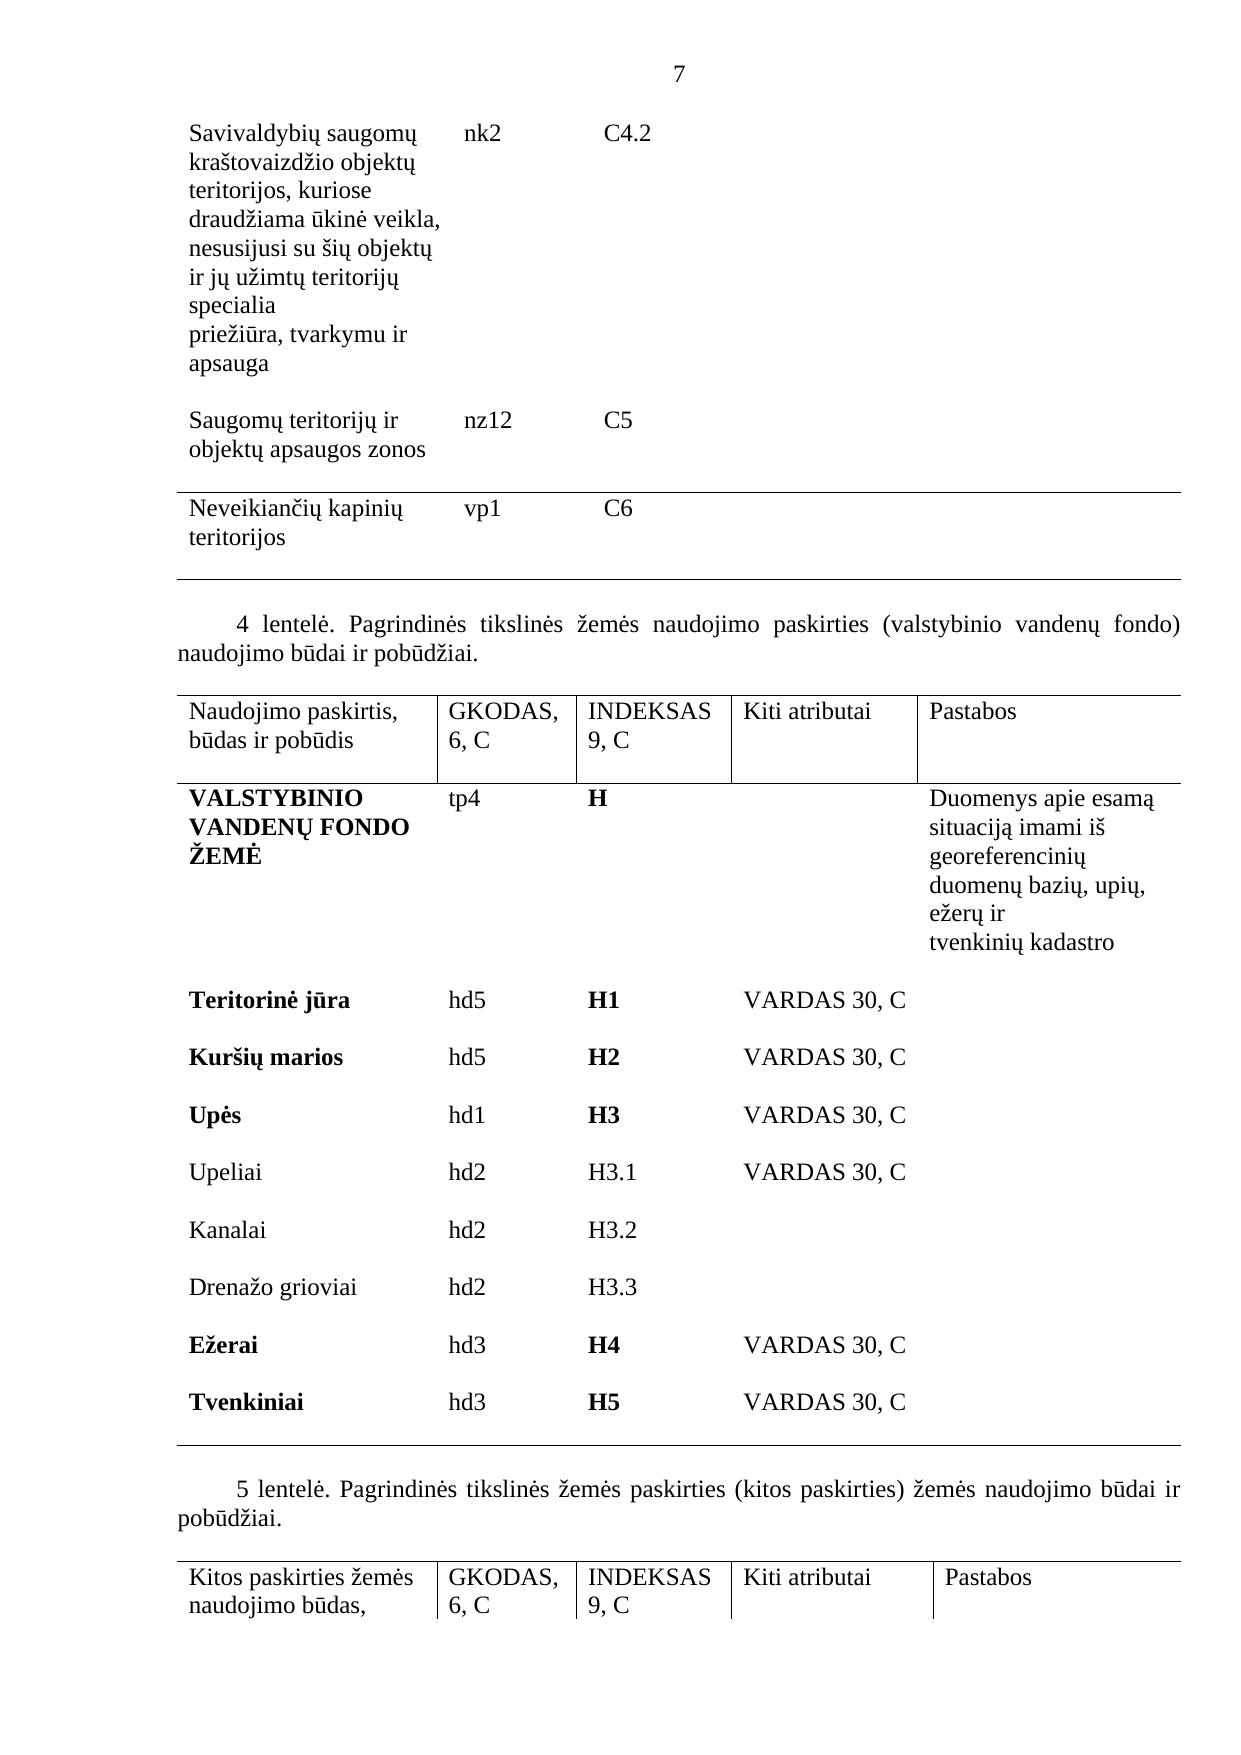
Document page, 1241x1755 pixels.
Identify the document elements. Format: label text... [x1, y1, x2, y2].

table_cell [918, 1244, 1181, 1272]
table_cell Teritorinė jūra [177, 985, 437, 1013]
table_cell hd5 [437, 1042, 577, 1071]
table_cell [918, 1301, 1181, 1330]
table_cell [918, 1042, 1181, 1071]
table_cell [577, 1301, 732, 1330]
table_cell [177, 754, 437, 782]
table_cell [732, 550, 933, 579]
table_cell [732, 406, 933, 463]
table_header GKODAS, 6, C [438, 1562, 576, 1619]
table_cell Kanalai [177, 1215, 437, 1243]
table_header INDEKSAS 9, C [577, 696, 731, 754]
table_cell [437, 1186, 577, 1215]
table_cell [918, 754, 1181, 782]
table_cell [918, 1157, 1181, 1186]
table_cell vp1 [453, 493, 592, 550]
table_cell [918, 1416, 1181, 1445]
table_cell [177, 377, 453, 406]
table_cell [177, 1186, 437, 1215]
table_cell [437, 1014, 577, 1042]
table_cell Drenažo grioviai [177, 1272, 437, 1301]
table_cell VARDAS 30, C [732, 1157, 918, 1186]
table_cell C5 [592, 406, 732, 463]
table_header Kiti atributai [732, 696, 917, 754]
table_cell Upeliai [177, 1157, 437, 1186]
table_cell [177, 550, 453, 579]
table_cell [918, 956, 1181, 985]
table_cell [437, 1301, 577, 1330]
table_cell [453, 550, 592, 579]
table_cell [732, 1215, 918, 1243]
table_cell [438, 754, 576, 782]
table_cell nk2 [453, 118, 592, 377]
table_cell VARDAS 30, C [732, 1387, 918, 1416]
table_cell [177, 1014, 437, 1042]
table_cell nz12 [453, 406, 592, 463]
table_cell H2 [577, 1042, 732, 1071]
table_header GKODAS, 6, C [438, 696, 576, 754]
table_cell [933, 550, 1181, 579]
table_cell [732, 1359, 918, 1387]
table_cell [577, 1014, 732, 1042]
table_cell [177, 1301, 437, 1330]
table_cell [437, 1129, 577, 1157]
table_cell Saugomų teritorijų ir objektų apsaugos zonos [177, 406, 453, 463]
table_cell [918, 1215, 1181, 1243]
table_cell [732, 1244, 918, 1272]
table_cell hd3 [437, 1330, 577, 1358]
table_cell [453, 463, 592, 492]
table_cell [592, 377, 732, 406]
table_cell H3.2 [577, 1215, 732, 1243]
table_cell [177, 1071, 437, 1100]
table_cell hd5 [437, 985, 577, 1013]
table_cell [177, 1129, 437, 1157]
table_cell VARDAS 30, C [732, 1042, 918, 1071]
table_cell hd3 [437, 1387, 577, 1416]
table_cell hd2 [437, 1272, 577, 1301]
table_cell H3.3 [577, 1272, 732, 1301]
table_cell [918, 1071, 1181, 1100]
table_cell [577, 1186, 732, 1215]
table_cell [732, 956, 918, 985]
table_cell H [577, 784, 732, 956]
table_header Naudojimo paskirtis, būdas ir pobūdis [177, 696, 437, 754]
table_header Pastabos [918, 696, 1181, 754]
table_cell [918, 1359, 1181, 1387]
table_cell Savivaldybių saugomų kraštovaizdžio objektų teritorijos, kuriose draudžiama ūkinė veikla, nesusijusi su šių objektų ir jų užimtų teritorijų specialia priežiūra, tvarkymu ir apsauga [177, 118, 453, 377]
table_cell [732, 1129, 918, 1157]
table_cell Kuršių marios [177, 1042, 437, 1071]
table_cell [933, 406, 1181, 463]
table_cell hd2 [437, 1215, 577, 1243]
table_cell [732, 754, 917, 782]
table_cell Ežerai [177, 1330, 437, 1358]
table_cell Upės [177, 1100, 437, 1128]
table_cell [732, 1301, 918, 1330]
table_cell [732, 118, 933, 377]
table_cell [177, 463, 453, 492]
table_cell [732, 493, 933, 550]
table_cell C4.2 [592, 118, 732, 377]
table_header Kitos paskirties žemės naudojimo būdas, [177, 1562, 437, 1619]
table_cell H3 [577, 1100, 732, 1128]
table_cell [918, 1014, 1181, 1042]
table_cell C6 [592, 493, 732, 550]
table_cell VARDAS 30, C [732, 985, 918, 1013]
table_header INDEKSAS 9, C [577, 1562, 731, 1619]
table_cell [453, 377, 592, 406]
table_cell [732, 463, 933, 492]
table_cell [918, 1272, 1181, 1301]
table_cell [732, 1272, 918, 1301]
table_cell [592, 550, 732, 579]
table_cell [933, 377, 1181, 406]
table_header Pastabos [934, 1562, 1181, 1619]
table_cell [577, 754, 731, 782]
table_cell [577, 1244, 732, 1272]
table_cell [732, 377, 933, 406]
table_cell [577, 1071, 732, 1100]
table_cell [177, 1244, 437, 1272]
table_cell [577, 1129, 732, 1157]
table_cell Duomenys apie esamą situaciją imami iš georeferencinių duomenų bazių, upių, ežerų ir tvenkinių kadastro [918, 784, 1181, 956]
table_cell H1 [577, 985, 732, 1013]
table_cell [437, 1071, 577, 1100]
table_cell [177, 1416, 437, 1445]
table_cell [437, 1416, 577, 1445]
table_cell [732, 1416, 918, 1445]
table_header Kiti atributai [732, 1562, 933, 1619]
table_cell VALSTYBINIO VANDENŲ FONDO ŽEMĖ [177, 784, 437, 956]
table_cell [918, 1186, 1181, 1215]
table_cell [577, 1416, 732, 1445]
text 4 lentelė. Pagrindinės tikslinės žemės naudojimo paskirties (valstybinio vandenų fondo) naudojimo būdai ir pobūdžiai. [177, 609, 1181, 666]
table_cell [732, 1186, 918, 1215]
table_cell Tvenkiniai [177, 1387, 437, 1416]
table_cell VARDAS 30, C [732, 1330, 918, 1358]
table_cell [918, 1387, 1181, 1416]
table_cell VARDAS 30, C [732, 1100, 918, 1128]
table_cell [918, 1129, 1181, 1157]
table_cell [177, 956, 437, 985]
table_cell H5 [577, 1387, 732, 1416]
table_cell [177, 1359, 437, 1387]
table_cell hd2 [437, 1157, 577, 1186]
table_cell [933, 493, 1181, 550]
table_cell [592, 463, 732, 492]
table_cell [437, 1244, 577, 1272]
table_cell tp4 [437, 784, 577, 956]
table_cell hd1 [437, 1100, 577, 1128]
table_cell [918, 985, 1181, 1013]
table_cell [933, 118, 1181, 377]
text 5 lentelė. Pagrindinės tikslinės žemės paskirties (kitos paskirties) žemės naudojimo būdai ir pobūdžiai. [177, 1474, 1181, 1532]
table_cell [732, 1014, 918, 1042]
table_cell [732, 1071, 918, 1100]
table_cell [577, 956, 732, 985]
table_cell [577, 1359, 732, 1387]
table_cell Neveikiančių kapinių teritorijos [177, 493, 453, 550]
table_cell [437, 1359, 577, 1387]
table_cell [437, 956, 577, 985]
table_cell [918, 1100, 1181, 1128]
table_cell H3.1 [577, 1157, 732, 1186]
table_cell [933, 463, 1181, 492]
table_cell [732, 784, 918, 956]
table_cell [918, 1330, 1181, 1358]
table_cell H4 [577, 1330, 732, 1358]
